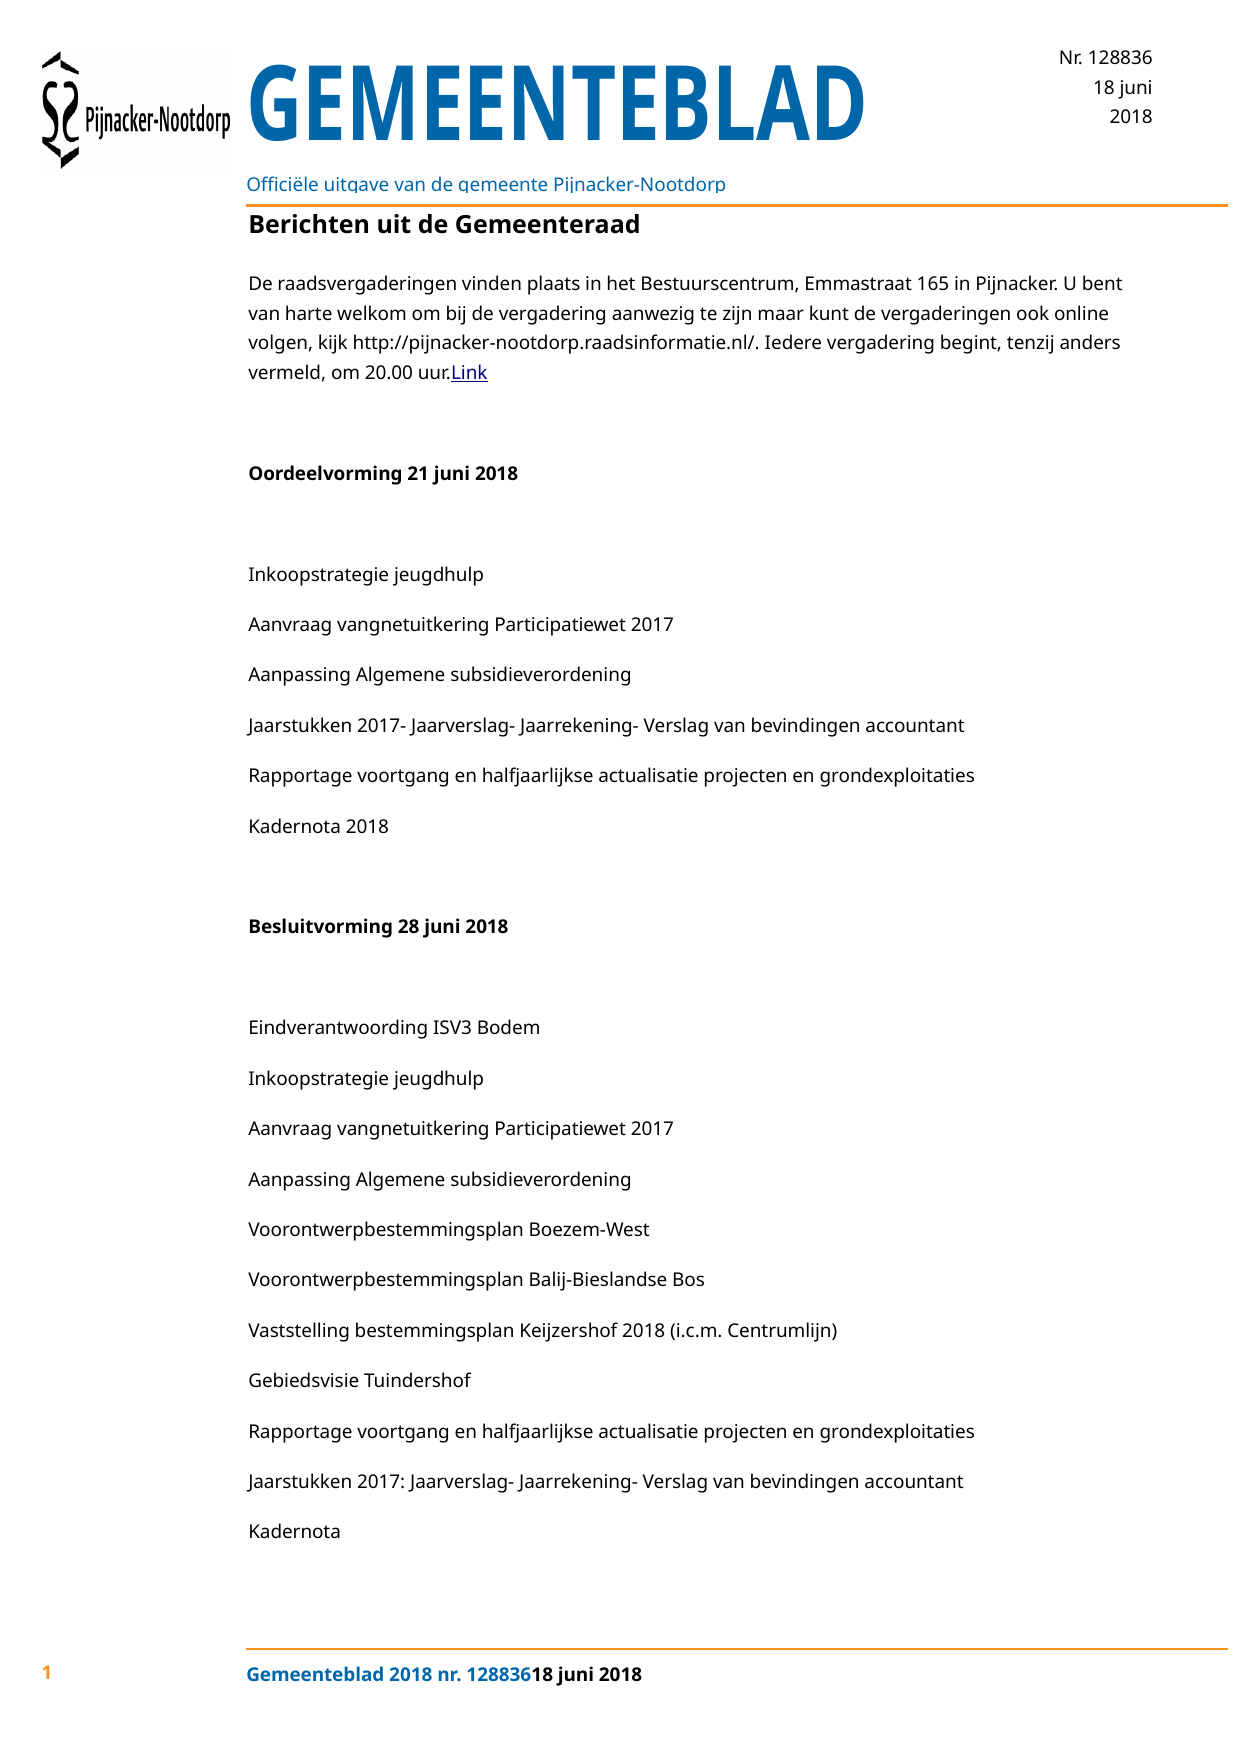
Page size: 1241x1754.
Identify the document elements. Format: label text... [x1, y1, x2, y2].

text Aanpassing Algemene subsidieverordening [248, 1166, 1152, 1191]
text Aanvraag vangnetuitkering Participatiewet 2017 [248, 611, 1152, 637]
picture [41, 47, 231, 172]
text Inkoopstrategie jeugdhulp [248, 561, 1152, 586]
text Jaarstukken 2017- Jaarverslag- Jaarrekening- Verslag van bevindingen accountant [248, 712, 1152, 738]
text Oordeelvorming 21 juni 2018 [248, 460, 1152, 486]
text Jaarstukken 2017: Jaarverslag- Jaarrekening- Verslag van bevindingen accountant [248, 1468, 1152, 1494]
text Kadernota 2018 [248, 813, 1152, 838]
text Kadernota [248, 1519, 1152, 1544]
text Aanpassing Algemene subsidieverordening [248, 662, 1152, 687]
text Berichten uit de Gemeenteraad [248, 207, 1152, 241]
text Rapportage voortgang en halfjaarlijkse actualisatie projecten en grondexploitaties [248, 762, 1152, 788]
text Besluitvorming 28 juni 2018 [248, 914, 1152, 939]
text Voorontwerpbestemmingsplan Balij-Bieslandse Bos [248, 1267, 1152, 1292]
text Vaststelling bestemmingsplan Keijzershof 2018 (i.c.m. Centrumlijn) [248, 1317, 1152, 1343]
text Aanvraag vangnetuitkering Participatiewet 2017 [248, 1115, 1152, 1141]
text Voorontwerpbestemmingsplan Boezem-West [248, 1216, 1152, 1242]
text Rapportage voortgang en halfjaarlijkse actualisatie projecten en grondexploitaties [248, 1418, 1152, 1443]
text Inkoopstrategie jeugdhulp [248, 1065, 1152, 1091]
text De raadsvergaderingen vinden plaats in het Bestuurscentrum, Emmastraat 165 in Pijnacker. U bent van harte welkom om bij de vergadering aanwezig te zijn maar kunt de vergaderingen ook online volgen, kijk http://pijnacker-nootdorp.raadsinformatie.nl/. Iedere vergadering begint, tenzij anders vermeld, om 20.00 uur.Link [248, 270, 1152, 385]
text Gebiedsvisie Tuindershof [248, 1367, 1152, 1393]
text Eindverantwoording ISV3 Bodem [248, 1014, 1152, 1040]
